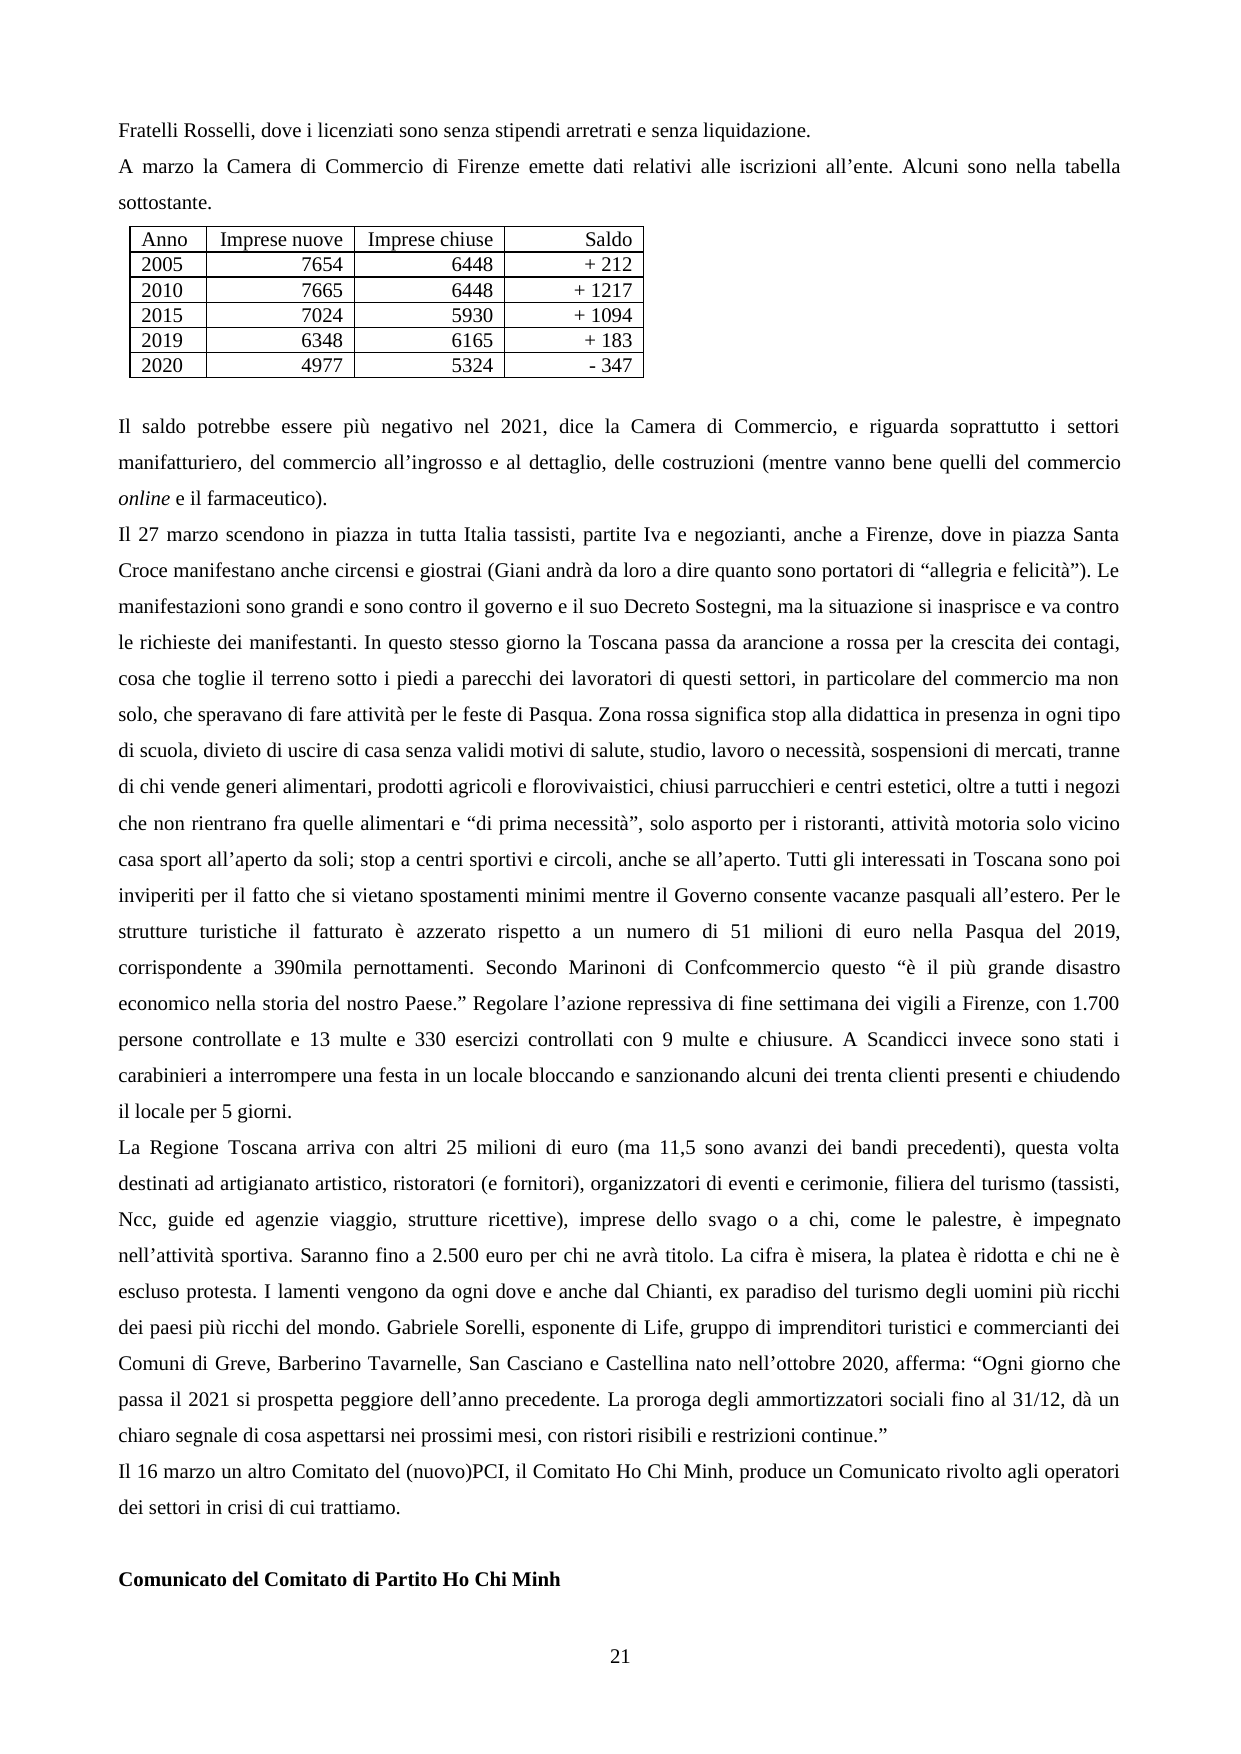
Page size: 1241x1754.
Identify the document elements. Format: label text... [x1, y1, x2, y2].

table_cell 2019 [131, 328, 206, 352]
text Il 16 marzo un altro Comitato del (nuovo)PCI, il Comitato Ho Chi Minh, produce un Comunicato rivolto agli operatori dei settori in crisi di cui trattiamo. [118, 1459, 1122, 1519]
table_cell 7654 [207, 253, 354, 276]
table_cell + 183 [505, 328, 643, 352]
table_cell - 347 [505, 353, 643, 377]
table_cell 6348 [207, 328, 354, 352]
text La Regione Toscana arriva con altri 25 milioni di euro (ma 11,5 sono avanzi dei bandi precedenti), questa volta destinati ad artigianato artistico, ristoratori (e fornitori), organizzatori di eventi e cerimonie, filiera del turismo (tassisti, Ncc, guide ed agenzie viaggio, strutture ricettive), imprese dello svago o a chi, come le palestre, è impegnato nell’attività sportiva. Saranno fino a 2.500 euro per chi ne avrà titolo. La cifra è misera, la platea è ridotta e chi ne è escluso protesta. I lamenti vengono da ogni dove e anche dal Chianti, ex paradiso del turismo degli uomini più ricchi dei paesi più ricchi del mondo. Gabriele Sorelli, esponente di Life, gruppo di imprenditori turistici e commercianti dei Comuni di Greve, Barberino Tavarnelle, San Casciano e Castellina nato nell’ottobre 2020, afferma: “Ogni giorno che passa il 2021 si prospetta peggiore dell’anno precedente. La proroga degli ammortizzatori sociali fino al 31/12, dà un chiaro segnale di cosa aspettarsi nei prossimi mesi, con ristori risibili e restrizioni continue.” [118, 1135, 1122, 1447]
text Il 27 marzo scendono in piazza in tutta Italia tassisti, partite Iva e negozianti, anche a Firenze, dove in piazza Santa Croce manifestano anche circensi e giostrai (Giani andrà da loro a dire quanto sono portatori di “allegria e felicità”). Le manifestazioni sono grandi e sono contro il governo e il suo Decreto Sostegni, ma la situazione si inasprisce e va contro le richieste dei manifestanti. In questo stesso giorno la Toscana passa da arancione a rossa per la crescita dei contagi, cosa che toglie il terreno sotto i piedi a parecchi dei lavoratori di questi settori, in particolare del commercio ma non solo, che speravano di fare attività per le feste di Pasqua. Zona rossa significa stop alla didattica in presenza in ogni tipo di scuola, divieto di uscire di casa senza validi motivi di salute, studio, lavoro o necessità, sospensioni di mercati, tranne di chi vende generi alimentari, prodotti agricoli e florovivaistici, chiusi parrucchieri e centri estetici, oltre a tutti i negozi che non rientrano fra quelle alimentari e “di prima necessità”, solo asporto per i ristoranti, attività motoria solo vicino casa sport all’aperto da soli; stop a centri sportivi e circoli, anche se all’aperto. Tutti gli interessati in Toscana sono poi inviperiti per il fatto che si vietano spostamenti minimi mentre il Governo consente vacanze pasquali all’estero. Per le strutture turistiche il fatturato è azzerato rispetto a un numero di 51 milioni di euro nella Pasqua del 2019, corrispondente a 390mila pernottamenti. Secondo Marinoni di Confcommercio questo “è il più grande disastro economico nella storia del nostro Paese.” Regolare l’azione repressiva di fine settimana dei vigili a Firenze, con 1.700 persone controllate e 13 multe e 330 esercizi controllati con 9 multe e chiusure. A Scandicci invece sono stati i carabinieri a interrompere una festa in un locale bloccando e sanzionando alcuni dei trenta clienti presenti e chiudendo il locale per 5 giorni. [118, 522, 1122, 1123]
table_cell 6165 [355, 328, 504, 352]
table_header Imprese nuove [207, 227, 354, 251]
table_header Saldo [505, 227, 643, 251]
table_cell + 1217 [505, 278, 643, 302]
table_cell 5324 [355, 353, 504, 377]
table_header Imprese chiuse [355, 227, 504, 251]
table_cell 7024 [207, 303, 354, 327]
table_cell 2015 [131, 303, 206, 327]
table_cell 2020 [131, 353, 206, 377]
table_cell 7665 [207, 278, 354, 302]
table_cell + 212 [505, 253, 643, 276]
table_cell 6448 [355, 253, 504, 276]
table_cell 6448 [355, 278, 504, 302]
table_cell 2010 [131, 278, 206, 302]
table_cell + 1094 [505, 303, 643, 327]
table_cell 2005 [131, 253, 206, 276]
text Fratelli Rosselli, dove i licenziati sono senza stipendi arretrati e senza liquidazione. [118, 118, 1122, 142]
text Il saldo potrebbe essere più negativo nel 2021, dice la Camera di Commercio, e riguarda soprattutto i settori manifatturiero, del commercio all’ingrosso e al dettaglio, delle costruzioni (mentre vanno bene quelli del commercio online e il farmaceutico). [118, 414, 1122, 510]
table_header Anno [131, 227, 206, 251]
text Comunicato del Comitato di Partito Ho Chi Minh [118, 1567, 1122, 1591]
table_cell 4977 [207, 353, 354, 377]
text A marzo la Camera di Commercio di Firenze emette dati relativi alle iscrizioni all’ente. Alcuni sono nella tabella sottostante. [118, 154, 1122, 214]
table_cell 5930 [355, 303, 504, 327]
